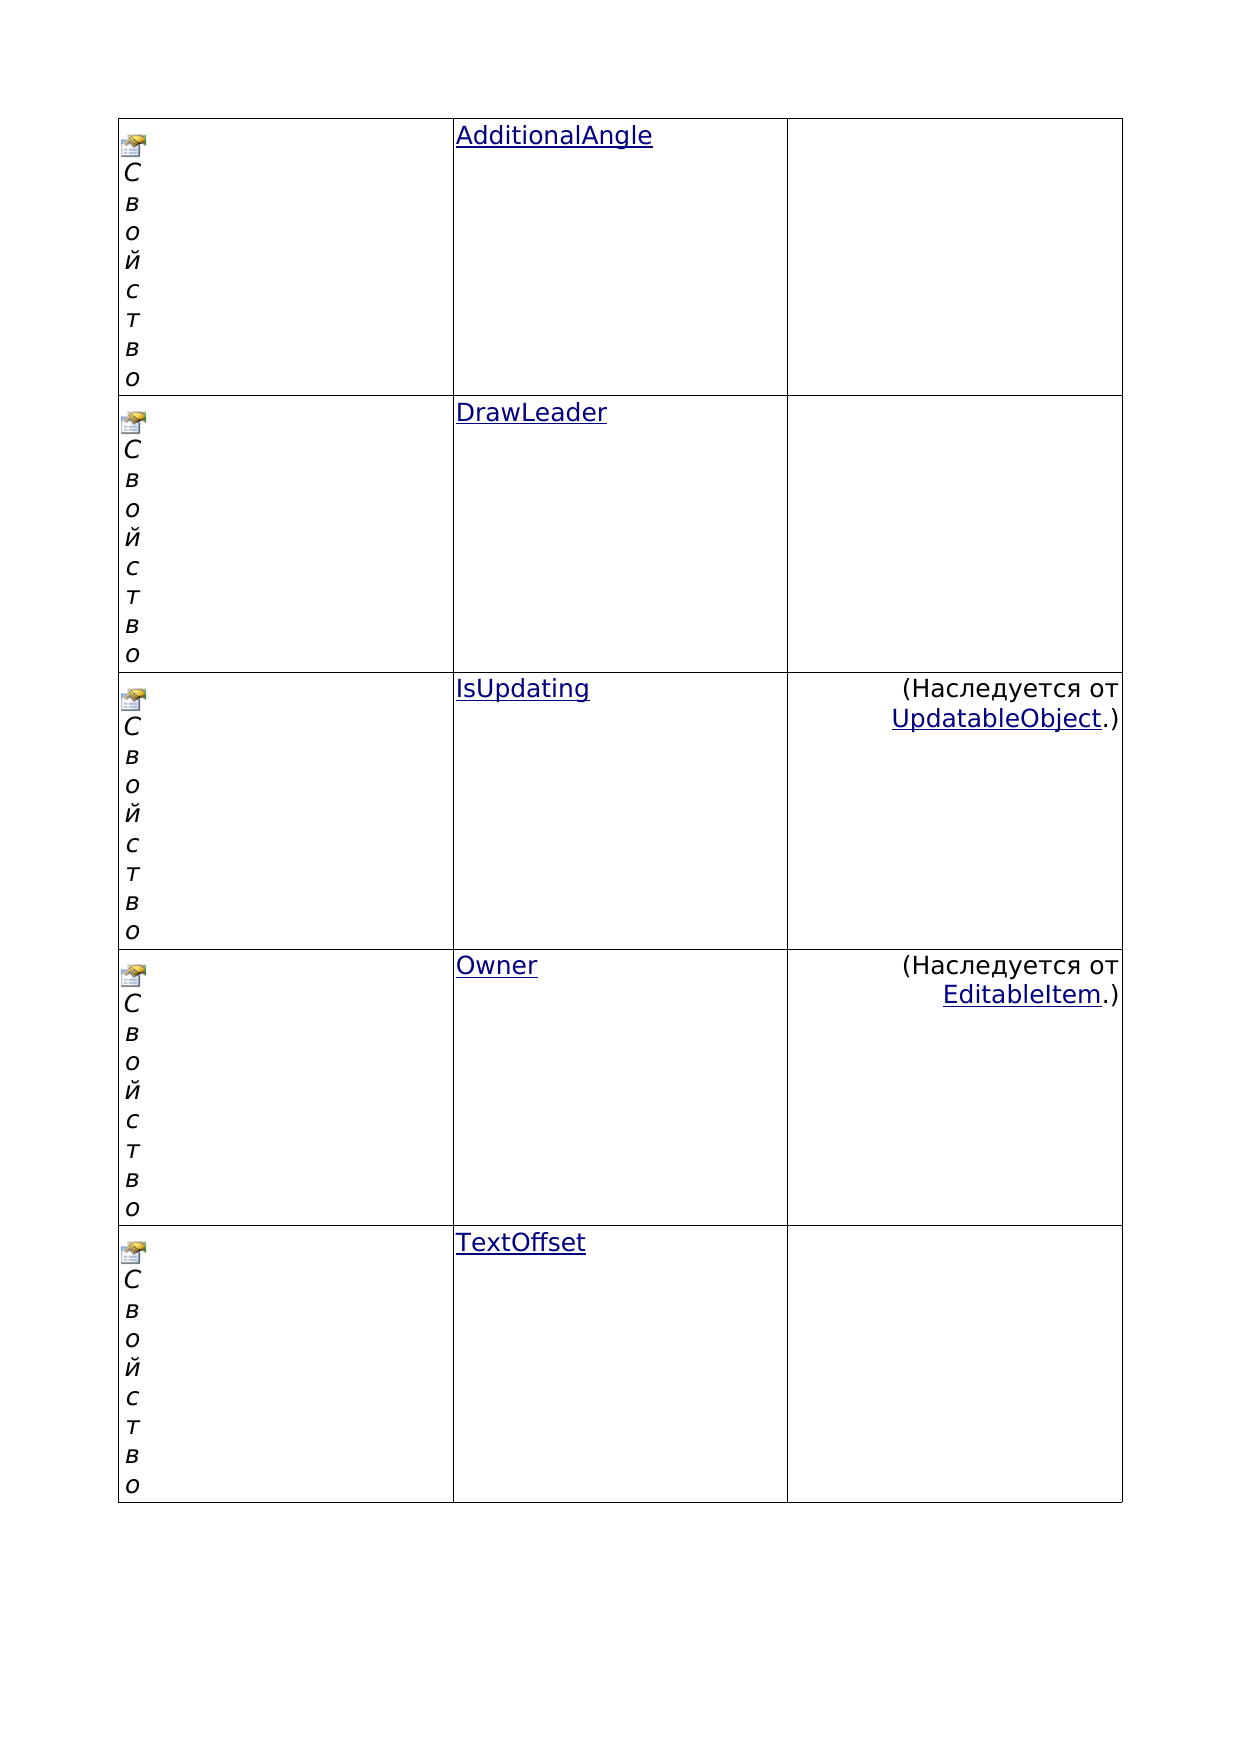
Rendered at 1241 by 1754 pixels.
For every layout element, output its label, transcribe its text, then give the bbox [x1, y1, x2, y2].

table_cell [119, 950, 453, 1225]
table_cell Owner [454, 950, 787, 1225]
table_cell [788, 1226, 1122, 1502]
table_cell DrawLeader [454, 396, 787, 672]
picture [121, 133, 147, 159]
table_cell [119, 1226, 453, 1502]
picture [121, 410, 147, 436]
table_cell [119, 673, 453, 948]
table_cell [119, 119, 453, 395]
table_cell (Наследуется от UpdatableObject.) [788, 673, 1122, 948]
picture [121, 687, 147, 713]
table_cell IsUpdating [454, 673, 787, 948]
table_cell [119, 396, 453, 672]
table_cell [788, 119, 1122, 395]
table_cell AdditionalAngle [454, 119, 787, 395]
table_cell TextOffset [454, 1226, 787, 1502]
table_cell [788, 396, 1122, 672]
picture [121, 963, 147, 989]
picture [121, 1240, 147, 1266]
table_cell (Наследуется от EditableItem.) [788, 950, 1122, 1225]
